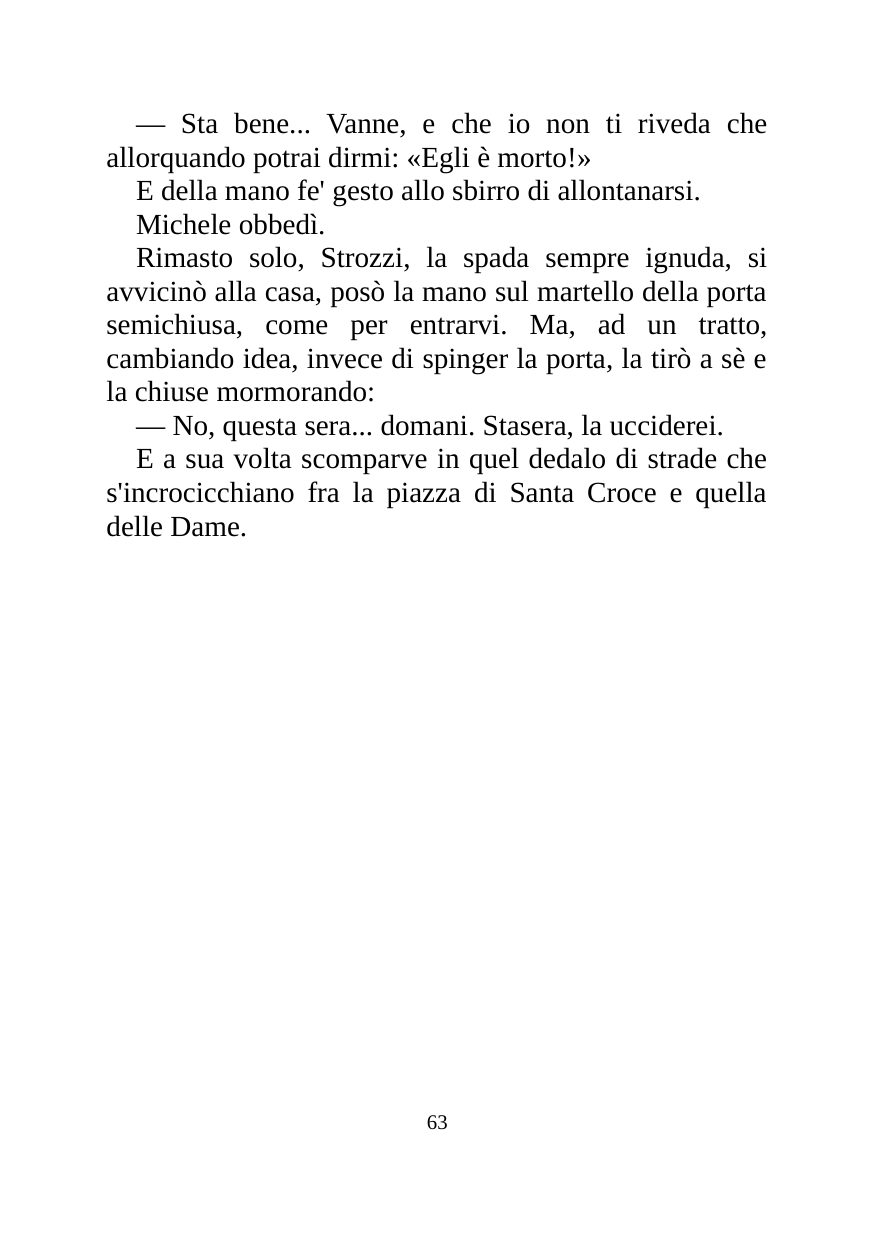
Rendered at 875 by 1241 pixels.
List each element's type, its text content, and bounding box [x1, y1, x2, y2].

text — Sta bene... Vanne, e che io non ti riveda che allorquando potrai dirmi: «Egli è morto!» [106, 106, 768, 173]
text E della mano fe' gesto allo sbirro di allontanarsi. [106, 173, 768, 207]
text E a sua volta scomparve in quel dedalo di strade che s'incrocicchiano fra la piazza di Santa Croce e quella delle Dame. [106, 442, 768, 542]
text Rimasto solo, Strozzi, la spada sempre ignuda, si avvicinò alla casa, posò la mano sul martello della porta semichiusa, come per entrarvi. Ma, ad un tratto, cambiando idea, invece di spinger la porta, la tirò a sè e la chiuse mormorando: [106, 240, 768, 408]
text Michele obbedì. [106, 207, 768, 240]
text — No, questa sera... domani. Stasera, la ucciderei. [106, 408, 768, 442]
